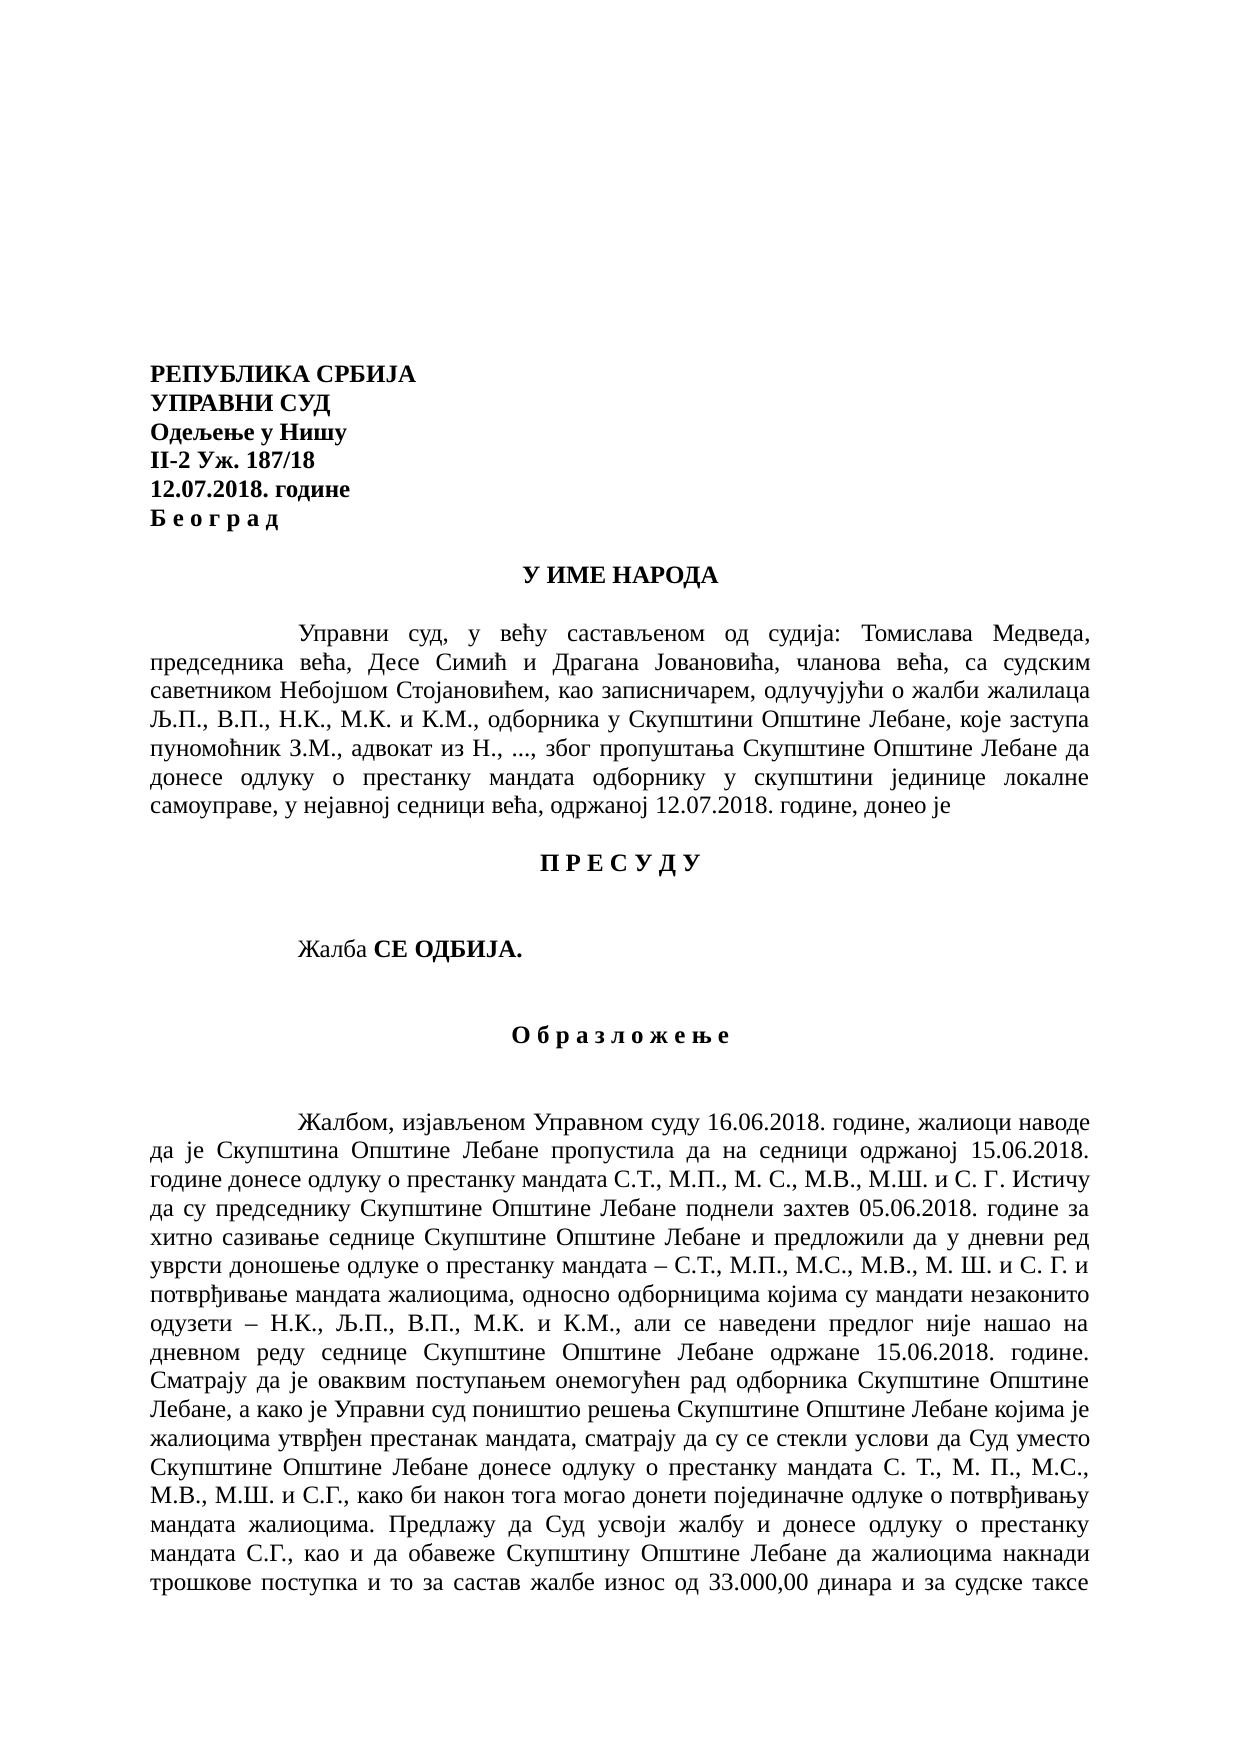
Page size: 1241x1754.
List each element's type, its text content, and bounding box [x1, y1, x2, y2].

text Жалба СЕ ОДБИЈА. [150, 934, 1090, 963]
text П Р Е С У Д У [150, 848, 1090, 877]
text У ИМЕ НАРОДА [150, 560, 1090, 589]
text Жалбом, изјављеном Управном суду 16.06.2018. године, жалиоци наводе да је Скупштина Општине Лебане пропустила да на седници одржаној 15.06.2018. године донесе одлуку о престанку мандата С.Т., М.П., М. С., М.В., М.Ш. и С. Г. Истичу да су председнику Скупштине Општине Лебане поднели захтев 05.06.2018. године за хитно сазивање седнице Скупштине Општине Лебане и предложили да у дневни ред уврсти доношење одлуке о престанку мандата – С.Т., М.П., М.С., М.В., М. Ш. и С. Г. и потврђивање мандата жалиоцима, односно одборницима којима су мандати незаконито одузети – Н.К., Љ.П., В.П., М.К. и К.М., али се наведени предлог није нашао на дневном реду седнице Скупштине Општине Лебане одржане 15.06.2018. године. Сматрају да је оваквим поступањем онемогућен рад одборника Скупштине Општине Лебане, а како је Управни суд поништио решења Скупштине Општине Лебане којима је жалиоцима утврђен престанак мандата, сматрају да су се стекли услови да Суд уместо Скупштине Општине Лебане донесе одлуку о престанку мандата С. Т., М. П., М.С., М.В., М.Ш. и С.Г., како би након тога могао донети појединачне одлуке о потврђивању мандата жалиоцима. Предлажу да Суд усвоји жалбу и донесе одлуку о престанку мандата С.Г., као и да обавеже Скупштину Општине Лебане да жалиоцима накнади трошкове поступка и то за састав жалбе износ од 33.000,00 динара и за судске таксе [150, 1107, 1090, 1595]
text II-2 Уж. 187/18 [150, 445, 1090, 474]
text 12.07.2018. године [150, 474, 1090, 503]
text Управни суд, у већу састављеном од судија: Томислава Медведа, председника већа, Десе Симић и Драгана Јовановића, чланова већа, са судским саветником Небојшом Стојановићем, као записничарем, одлучујући о жалби жалилаца Љ.П., В.П., Н.К., М.К. и К.М., одборника у Скупштини Општине Лебане, које заступа пуномоћник З.М., адвокат из Н., ..., због пропуштања Скупштине Општине Лебане да донесе одлуку о престанку мандата одборнику у скупштини јединице локалне самоуправе, у нејавној седници већа, одржаној 12.07.2018. године, донео је [150, 618, 1090, 819]
text РЕПУБЛИКА СРБИЈА [150, 148, 1090, 388]
text Б е о г р а д [150, 503, 1090, 532]
text Одељење у Нишу [150, 417, 1090, 445]
text О б р а з л о ж е њ е [150, 1020, 1090, 1049]
text УПРАВНИ СУД [150, 388, 1090, 417]
